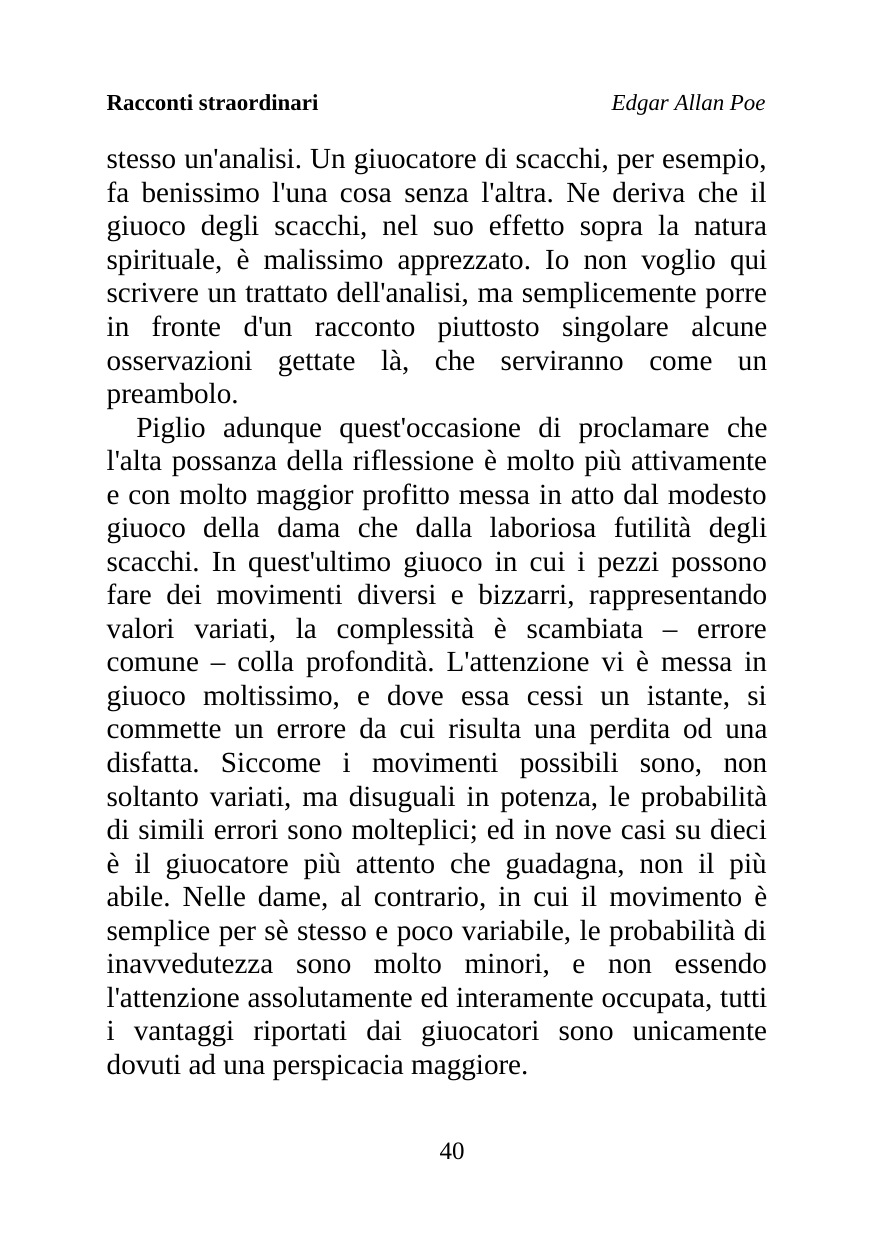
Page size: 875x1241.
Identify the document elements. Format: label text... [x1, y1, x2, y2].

text Piglio adunque quest'occasione di proclamare che l'alta possanza della riflessione è molto più attivamente e con molto maggior profitto messa in atto dal modesto giuoco della dama che dalla laboriosa futilità degli scacchi. In quest'ultimo giuoco in cui i pezzi possono fare dei movimenti diversi e bizzarri, rappresentando valori variati, la complessità è scambiata – errore comune – colla profondità. L'attenzione vi è messa in giuoco moltissimo, e dove essa cessi un istante, si commette un errore da cui risulta una perdita od una disfatta. Siccome i movimenti possibili sono, non soltanto variati, ma disuguali in potenza, le probabilità di simili errori sono molteplici; ed in nove casi su dieci è il giuocatore più attento che guadagna, non il più abile. Nelle dame, al contrario, in cui il movimento è semplice per sè stesso e poco variabile, le probabilità di inavvedutezza sono molto minori, e non essendo l'attenzione assolutamente ed interamente occupata, tutti i vantaggi riportati dai giuocatori sono unicamente dovuti ad una perspicacia maggiore. [106, 410, 768, 1081]
text stesso un'analisi. Un giuocatore di scacchi, per esempio, fa benissimo l'una cosa senza l'altra. Ne deriva che il giuoco degli scacchi, nel suo effetto sopra la natura spirituale, è malissimo apprezzato. Io non voglio qui scrivere un trattato dell'analisi, ma semplicemente porre in fronte d'un racconto piuttosto singolare alcune osservazioni gettate là, che serviranno come un preambolo. [106, 141, 768, 410]
